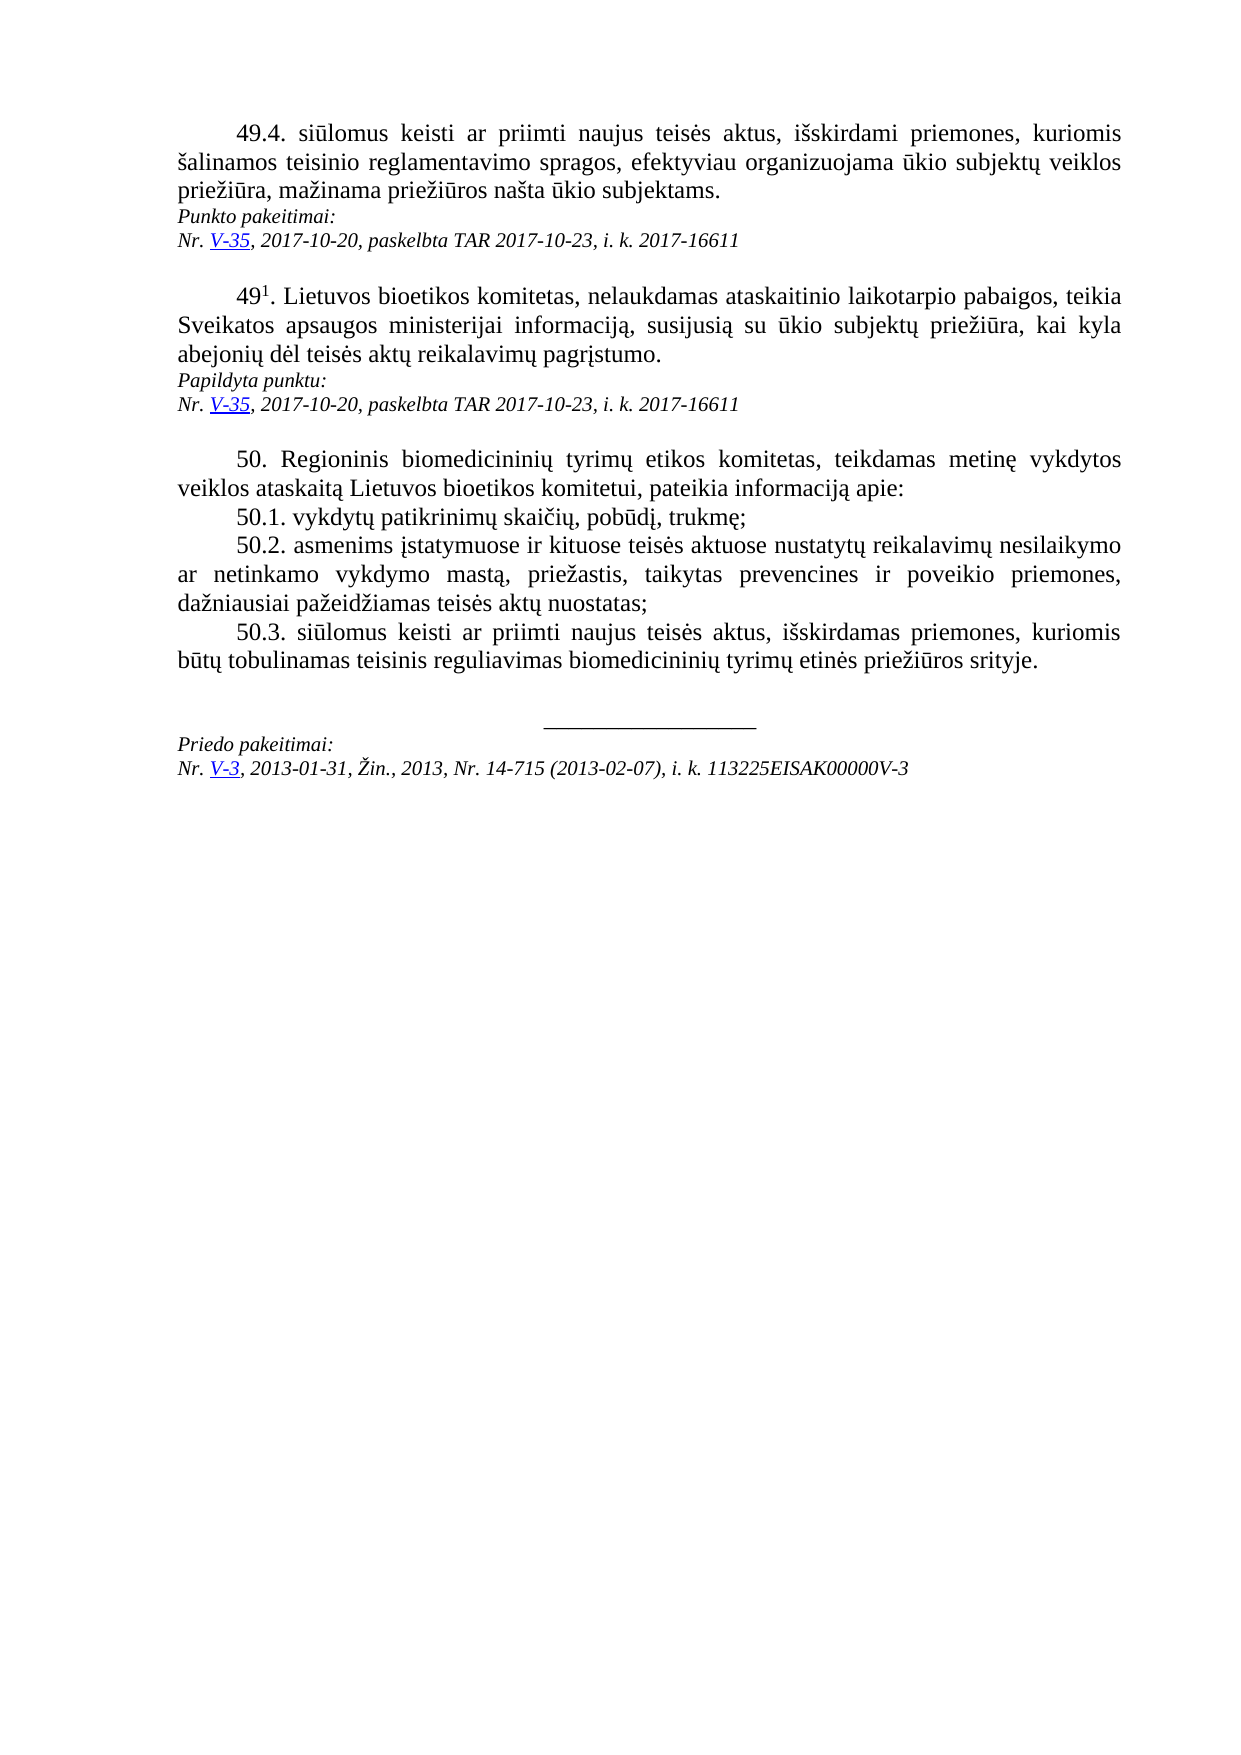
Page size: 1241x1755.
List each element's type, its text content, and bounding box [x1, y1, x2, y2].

text 491. Lietuvos bioetikos komitetas, nelaukdamas ataskaitinio laikotarpio pabaigos, teikia Sveikatos apsaugos ministerijai informaciją, susijusią su ūkio subjektų priežiūra, kai kyla abejonių dėl teisės aktų reikalavimų pagrįstumo. [177, 281, 1122, 367]
text Priedo pakeitimai: [177, 732, 1122, 756]
text Nr. V-3, 2013-01-31, Žin., 2013, Nr. 14-715 (2013-02-07), i. k. 113225EISAK00000V-3 [177, 756, 1122, 780]
text Nr. V-35, 2017-10-20, paskelbta TAR 2017-10-23, i. k. 2017-16611 [177, 392, 1122, 416]
text Punkto pakeitimai: [177, 204, 1122, 228]
text 49.4. siūlomus keisti ar priimti naujus teisės aktus, išskirdami priemones, kuriomis šalinamos teisinio reglamentavimo spragos, efektyviau organizuojama ūkio subjektų veiklos priežiūra, mažinama priežiūros našta ūkio subjektams. [177, 118, 1122, 204]
text Nr. V-35, 2017-10-20, paskelbta TAR 2017-10-23, i. k. 2017-16611 [177, 228, 1122, 252]
text Papildyta punktu: [177, 367, 1122, 392]
text 50.1. vykdytų patikrinimų skaičių, pobūdį, trukmę; [177, 502, 1122, 531]
text 50.2. asmenims įstatymuose ir kituose teisės aktuose nustatytų reikalavimų nesilaikymo ar netinkamo vykdymo mastą, priežastis, taikytas prevencines ir poveikio priemones, dažniausiai pažeidžiamas teisės aktų nuostatas; [177, 531, 1122, 617]
text _________________ [177, 703, 1122, 732]
text 50.3. siūlomus keisti ar priimti naujus teisės aktus, išskirdamas priemones, kuriomis būtų tobulinamas teisinis reguliavimas biomedicininių tyrimų etinės priežiūros srityje. [177, 617, 1122, 674]
text 50. Regioninis biomedicininių tyrimų etikos komitetas, teikdamas metinę vykdytos veiklos ataskaitą Lietuvos bioetikos komitetui, pateikia informaciją apie: [177, 444, 1122, 502]
